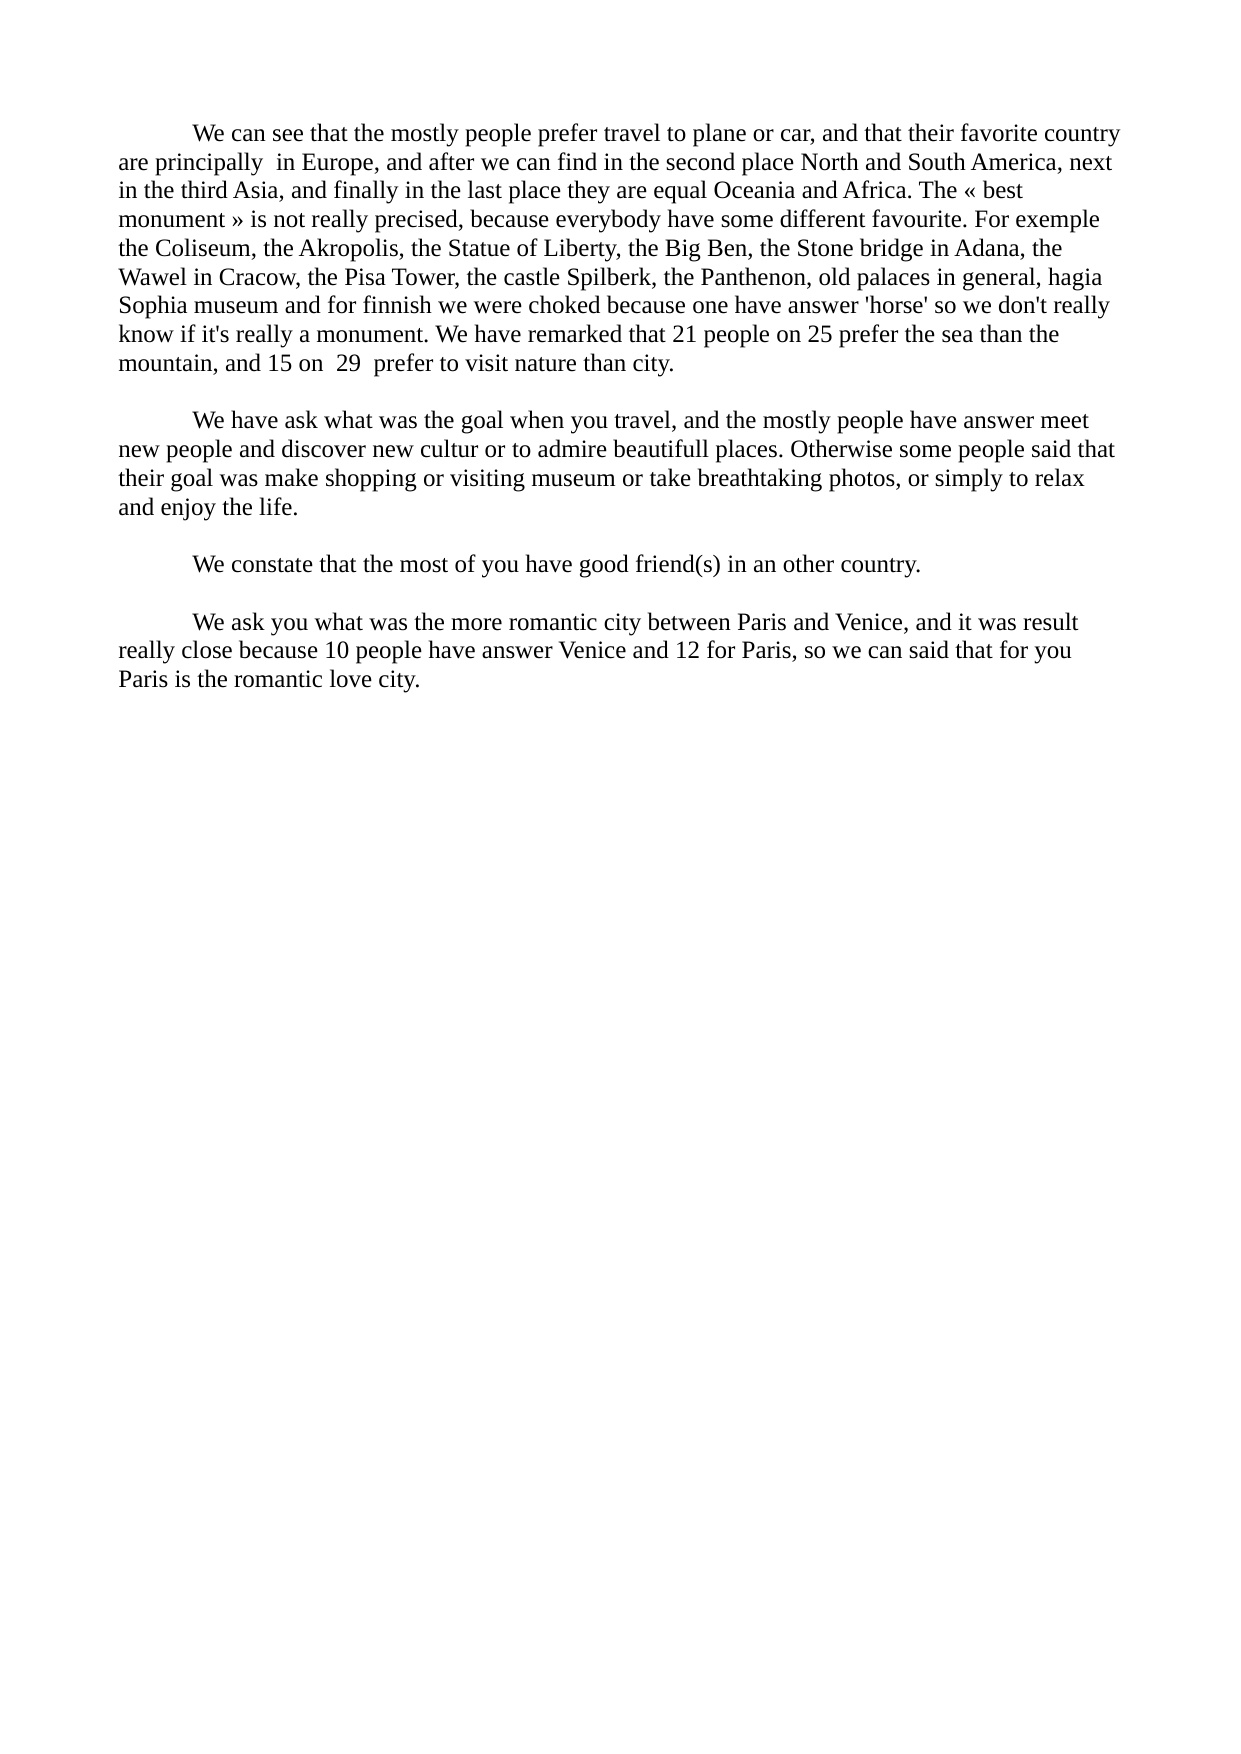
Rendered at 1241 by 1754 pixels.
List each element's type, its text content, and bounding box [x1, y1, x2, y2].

text We constate that the most of you have good friend(s) in an other country. [118, 549, 1122, 578]
text We can see that the mostly people prefer travel to plane or car, and that their favorite country are principally in Europe, and after we can find in the second place North and South America, next in the third Asia, and finally in the last place they are equal Oceania and Africa. The « best monument » is not really precised, because everybody have some different favourite. For exemple the Coliseum, the Akropolis, the Statue of Liberty, the Big Ben, the Stone bridge in Adana, the Wawel in Cracow, the Pisa Tower, the castle Spilberk, the Panthenon, old palaces in general, hagia Sophia museum and for finnish we were choked because one have answer 'horse' so we don't really know if it's really a monument. We have remarked that 21 people on 25 prefer the sea than the mountain, and 15 on 29 prefer to visit nature than city. [118, 118, 1122, 377]
text We have ask what was the goal when you travel, and the mostly people have answer meet new people and discover new cultur or to admire beautifull places. Otherwise some people said that their goal was make shopping or visiting museum or take breathtaking photos, or simply to relax and enjoy the life. [118, 406, 1122, 521]
text We ask you what was the more romantic city between Paris and Venice, and it was result really close because 10 people have answer Venice and 12 for Paris, so we can said that for you Paris is the romantic love city. [118, 607, 1122, 693]
